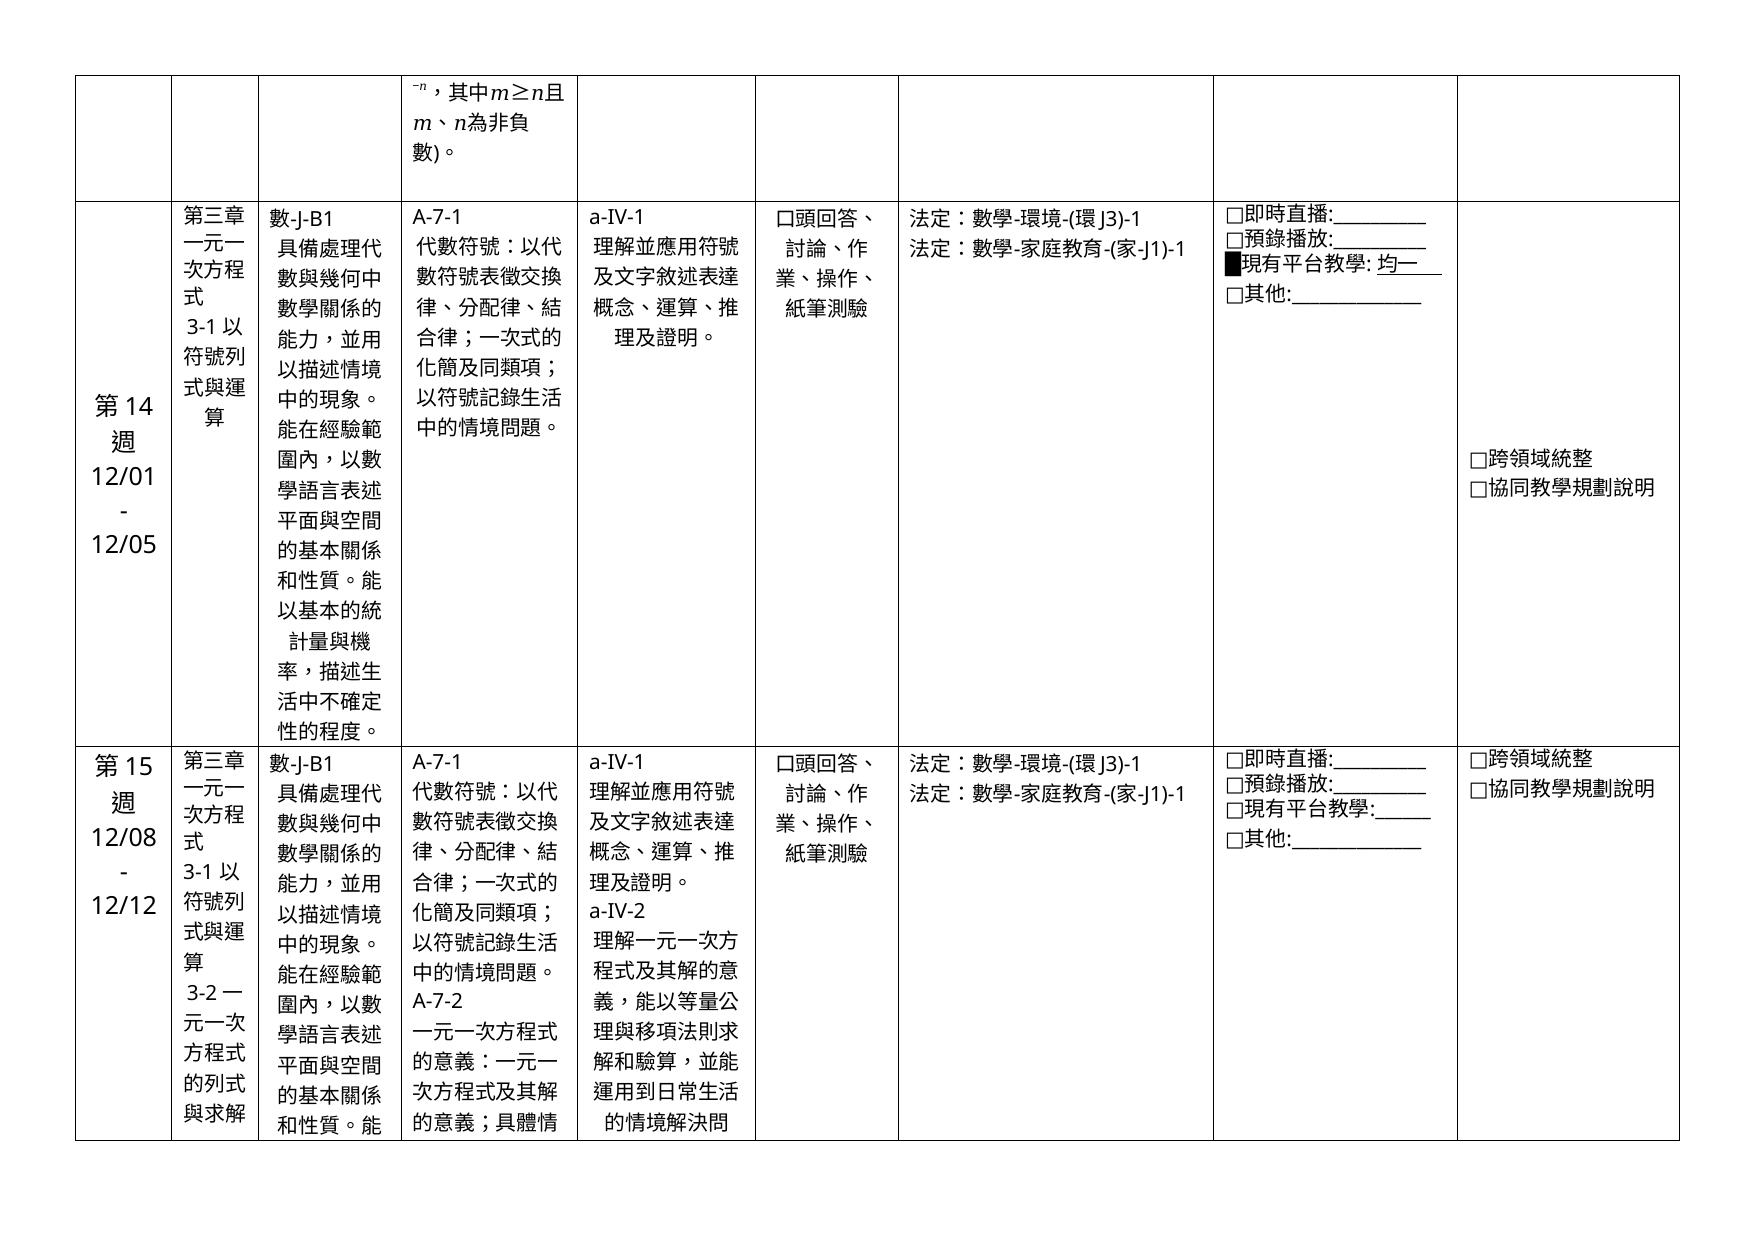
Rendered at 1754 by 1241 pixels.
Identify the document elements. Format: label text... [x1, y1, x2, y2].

table_cell [1214, 76, 1457, 201]
table_cell 第15週 12/08-12/12 [76, 747, 171, 1139]
table_cell [578, 76, 755, 201]
table_cell a-IV-1 理解並應用符號及文字敘述表達概念、運算、推理及證明。 a-IV-2 理解一元一次方程式及其解的意義，能以等量公理與移項法則求解和驗算，並能運用到日常生活的情境解決問 [578, 747, 755, 1139]
table_cell □跨領域統整 □協同教學規劃說明 [1458, 747, 1679, 1139]
table_cell 第三章 一元一次方程式 3-1 以符號列式與運算 [172, 202, 258, 746]
table_cell [172, 76, 258, 201]
table_cell □即時直播:__________ □預錄播放:__________ █現有平台教學: 均一 □其他:______________ [1214, 202, 1457, 746]
table_cell −𝑛，其中𝑚≥𝑛且𝑚、𝑛為非負數)。 [402, 76, 577, 201]
table_cell 數-J-B1 具備處理代數與幾何中數學關係的能力，並用以描述情境中的現象。能在經驗範圍內，以數學語言表述平面與空間的基本關係和性質。能 [259, 747, 401, 1139]
table_cell 第14週 12/01-12/05 [76, 202, 171, 746]
table_cell [756, 76, 898, 201]
table_cell A-7-1 代數符號：以代數符號表徵交換律、分配律、結合律；一次式的化簡及同類項；以符號記錄生活中的情境問題。 A-7-2 一元一次方程式的意義：一元一次方程式及其解的意義；具體情 [402, 747, 577, 1139]
table_cell 口頭回答、討論、作業、操作、紙筆測驗 [756, 202, 898, 746]
table_cell [1458, 76, 1679, 201]
table_cell 口頭回答、討論、作業、操作、紙筆測驗 [756, 747, 898, 1139]
table_cell 法定：數學-環境-(環J3)-1 法定：數學-家庭教育-(家-J1)-1 [899, 202, 1213, 746]
table_cell 法定：數學-環境-(環J3)-1 法定：數學-家庭教育-(家-J1)-1 [899, 747, 1213, 1139]
table_cell □跨領域統整 □協同教學規劃說明 [1458, 202, 1679, 746]
table_cell 數-J-B1 具備處理代數與幾何中數學關係的能力，並用以描述情境中的現象。能在經驗範圍內，以數學語言表述平面與空間的基本關係和性質。能以基本的統計量與機率，描述生活中不確定性的程度。 [259, 202, 401, 746]
table_cell A-7-1 代數符號：以代數符號表徵交換律、分配律、結合律；一次式的化簡及同類項；以符號記錄生活中的情境問題。 [402, 202, 577, 746]
table_cell [899, 76, 1213, 201]
table_cell [259, 76, 401, 201]
table_cell 第三章 一元一次方程式 3-1 以符號列式與運算 3-2 一元一次方程式的列式與求解 [172, 747, 258, 1139]
table_cell a-IV-1 理解並應用符號及文字敘述表達概念、運算、推理及證明。 [578, 202, 755, 746]
table_cell □即時直播:__________ □預錄播放:__________ □現有平台教學:______ □其他:______________ [1214, 747, 1457, 1139]
table_cell [76, 76, 171, 201]
